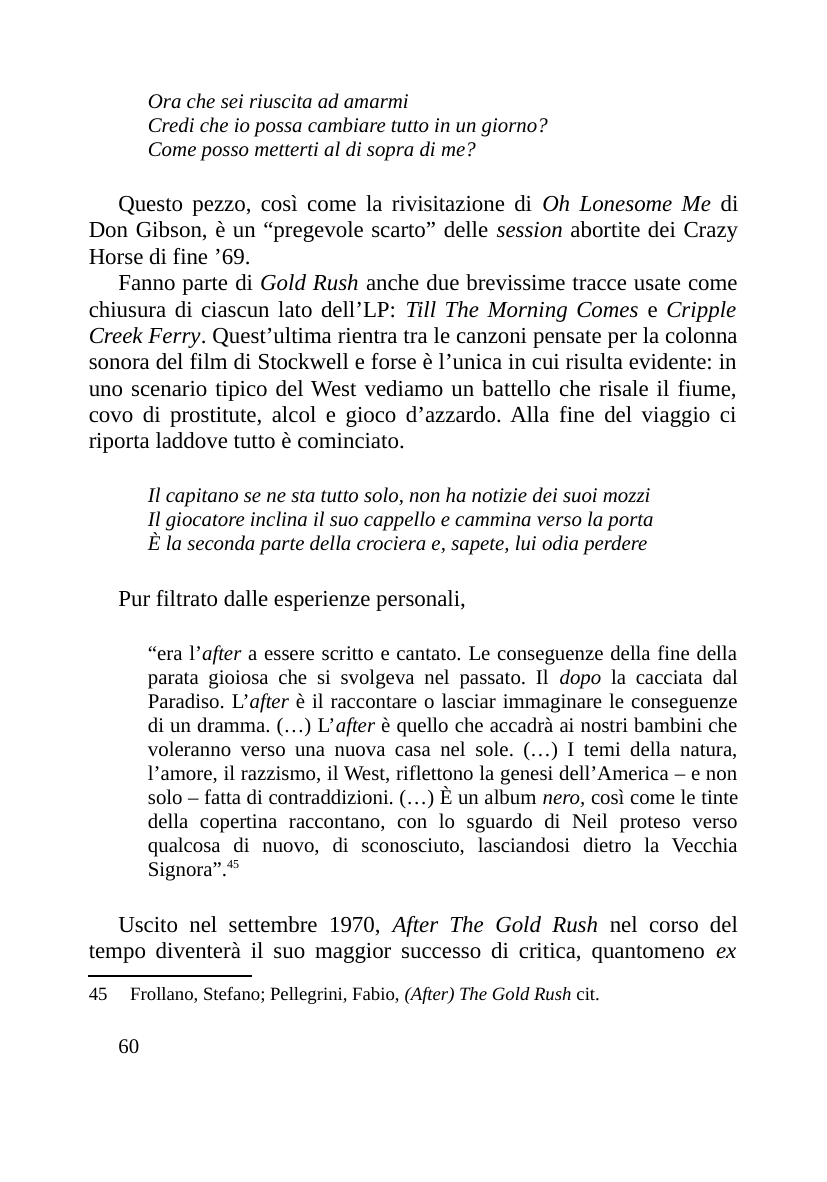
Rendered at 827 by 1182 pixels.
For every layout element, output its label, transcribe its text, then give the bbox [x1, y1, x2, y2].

text Questo pezzo, così come la rivisitazione di Oh Lonesome Me di Don Gibson, è un “pregevole scarto” delle session abortite dei Crazy Horse di fine ’69. [88, 190, 738, 269]
text Ora che sei riuscita ad amarmi [88, 88, 738, 113]
text Il capitano se ne sta tutto solo, non ha notizie dei suoi mozzi [88, 483, 738, 507]
text Pur filtrato dalle esperienze personali, [88, 585, 738, 611]
text Frollano, Stefano; Pellegrini, Fabio, (After) The Gold Rush cit. [88, 982, 738, 1004]
text Il giocatore inclina il suo cappello e cammina verso la porta [88, 507, 738, 531]
text Come posso metterti al di sopra di me? [88, 137, 738, 161]
text Credi che io possa cambiare tutto in un giorno? [88, 113, 738, 137]
text È la seconda parte della crociera e, sapete, lui odia perdere [88, 531, 738, 555]
text Uscito nel settembre 1970, After The Gold Rush nel corso del tempo diventerà il suo maggior successo di critica, quantomeno ex [88, 911, 738, 963]
text Fanno parte di Gold Rush anche due brevissime tracce usate come chiusura di ciascun lato dell’LP: Till The Morning Comes e Cripple Creek Ferry. Quest’ultima rientra tra le canzoni pensate per la colonna sonora del film di Stockwell e forse è l’unica in cui risulta evidente: in uno scenario tipico del West vediamo un battello che risale il fiume, covo di prostitute, alcol e gioco d’azzardo. Alla fine del viaggio ci riporta laddove tutto è cominciato. [88, 269, 738, 454]
text “era l’after a essere scritto e cantato. Le conseguenze della fine della parata gioiosa che si svolgeva nel passato. Il dopo la cacciata dal Paradiso. L’after è il raccontare o lasciar immaginare le conseguenze di un dramma. (…) L’after è quello che accadrà ai nostri bambini che voleranno verso una nuova casa nel sole. (…) I temi della natura, l’amore, il razzismo, il West, riflettono la genesi dell’America – e non solo – fatta di contraddizioni. (…) È un album nero, così come le tinte della copertina raccontano, con lo sguardo di Neil proteso verso qualcosa di nuovo, di sconosciuto, lasciandosi dietro la Vecchia Signora”. [148, 641, 738, 881]
